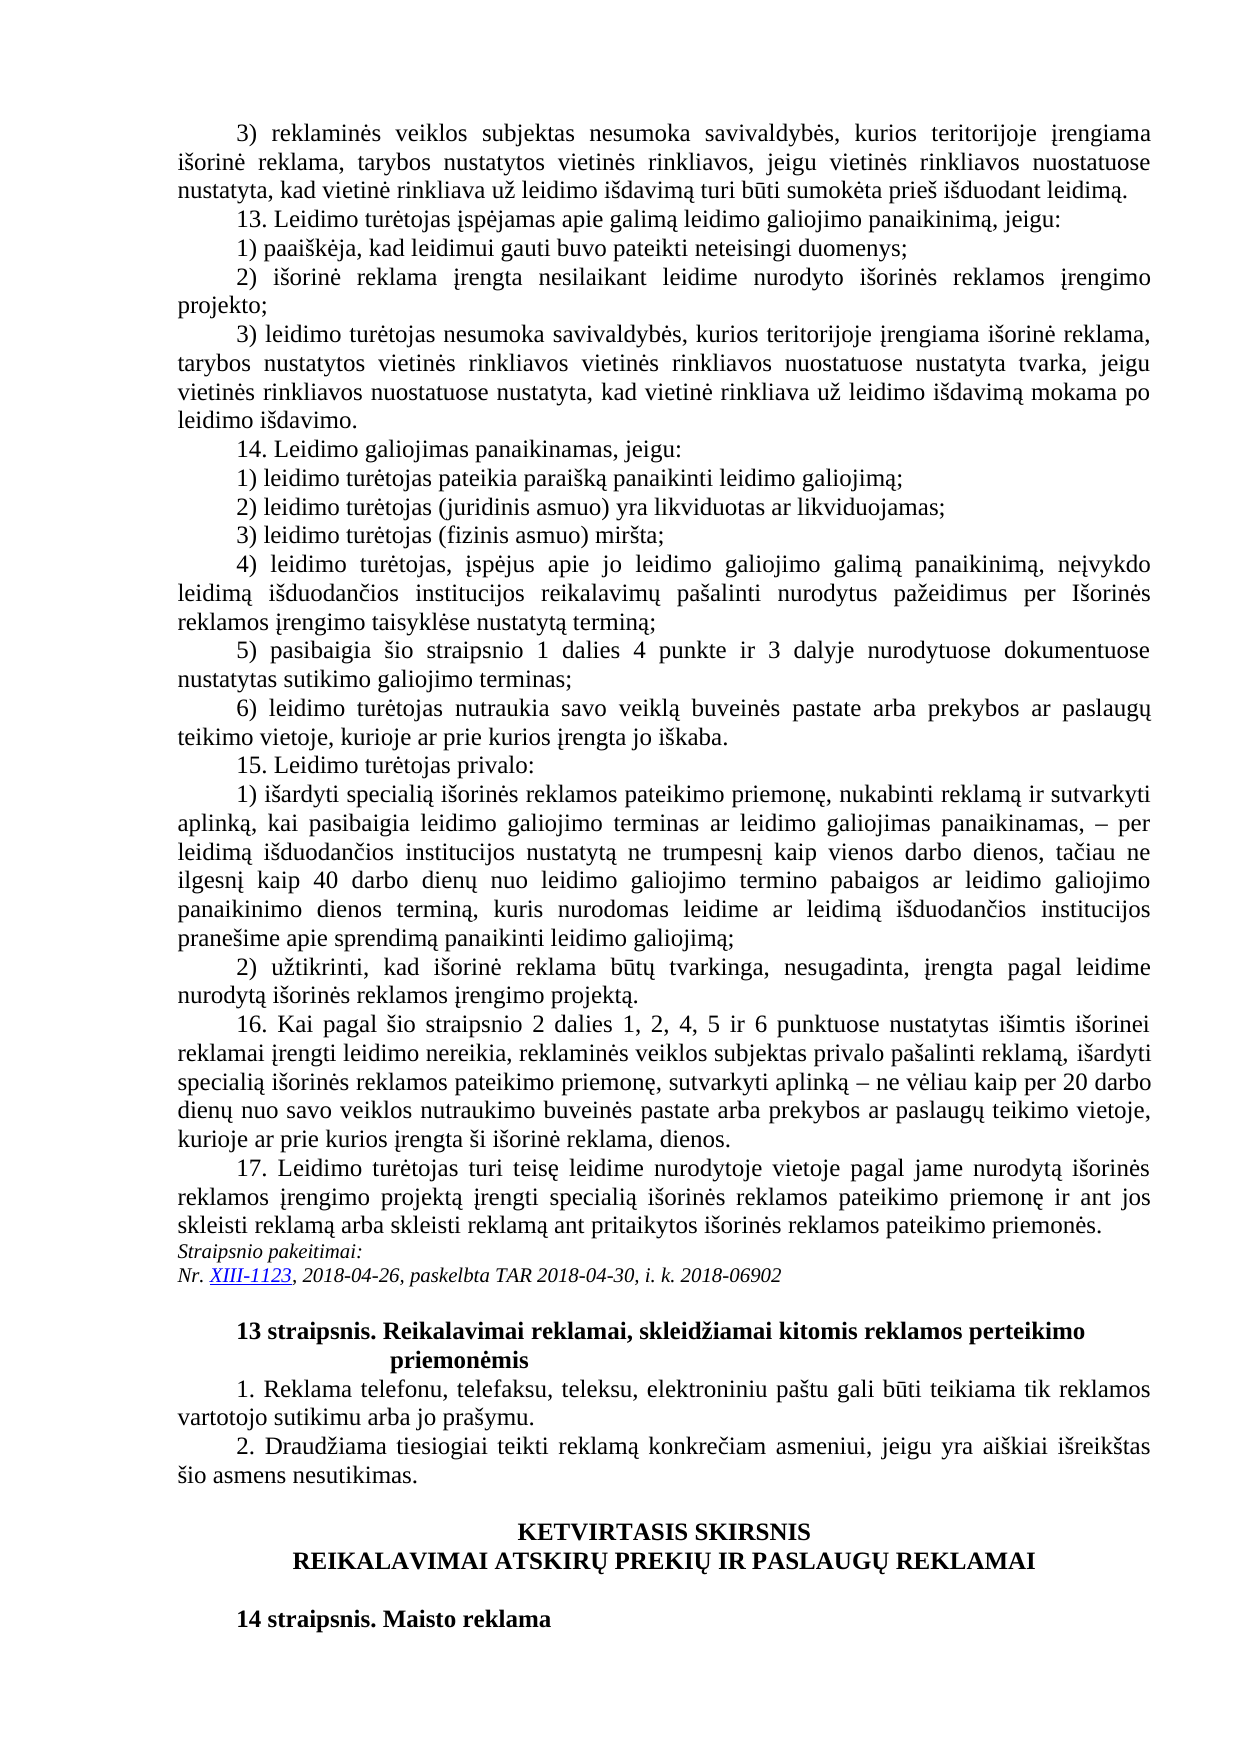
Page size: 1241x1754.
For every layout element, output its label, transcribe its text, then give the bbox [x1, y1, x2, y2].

text 3) reklaminės veiklos subjektas nesumoka savivaldybės, kurios teritorijoje įrengiama išorinė reklama, tarybos nustatytos vietinės rinkliavos, jeigu vietinės rinkliavos nuostatuose nustatyta, kad vietinė rinkliava už leidimo išdavimą turi būti sumokėta prieš išduodant leidimą. [177, 118, 1152, 204]
text 17. Leidimo turėtojas turi teisę leidime nurodytoje vietoje pagal jame nurodytą išorinės reklamos įrengimo projektą įrengti specialią išorinės reklamos pateikimo priemonę ir ant jos skleisti reklamą arba skleisti reklamą ant pritaikytos išorinės reklamos pateikimo priemonės. [177, 1153, 1152, 1239]
text 14 straipsnis. Maisto reklama [177, 1604, 1152, 1632]
text KETVIRTASIS SKIRSNIS [177, 1517, 1152, 1546]
text 5) pasibaigia šio straipsnio 1 dalies 4 punkte ir 3 dalyje nurodytuose dokumentuose nustatytas sutikimo galiojimo terminas; [177, 636, 1152, 693]
text 1) paaiškėja, kad leidimui gauti buvo pateikti neteisingi duomenys; [177, 233, 1152, 262]
text 16. Kai pagal šio straipsnio 2 dalies 1, 2, 4, 5 ir 6 punktuose nustatytas išimtis išorinei reklamai įrengti leidimo nereikia, reklaminės veiklos subjektas privalo pašalinti reklamą, išardyti specialią išorinės reklamos pateikimo priemonę, sutvarkyti aplinką – ne vėliau kaip per 20 darbo dienų nuo savo veiklos nutraukimo buveinės pastate arba prekybos ar paslaugų teikimo vietoje, kurioje ar prie kurios įrengta ši išorinė reklama, dienos. [177, 1009, 1152, 1153]
text Nr. XIII-1123, 2018-04-26, paskelbta TAR 2018-04-30, i. k. 2018-06902 [177, 1263, 1152, 1287]
text 3) leidimo turėtojas nesumoka savivaldybės, kurios teritorijoje įrengiama išorinė reklama, tarybos nustatytos vietinės rinkliavos vietinės rinkliavos nuostatuose nustatyta tvarka, jeigu vietinės rinkliavos nuostatuose nustatyta, kad vietinė rinkliava už leidimo išdavimą mokama po leidimo išdavimo. [177, 319, 1152, 434]
text 2) išorinė reklama įrengta nesilaikant leidime nurodyto išorinės reklamos įrengimo projekto; [177, 262, 1152, 319]
text 2) leidimo turėtojas (juridinis asmuo) yra likviduotas ar likviduojamas; [177, 492, 1152, 521]
text 3) leidimo turėtojas (fizinis asmuo) miršta; [177, 521, 1152, 549]
text 13 straipsnis. Reikalavimai reklamai, skleidžiamai kitomis reklamos perteikimo priemonėmis [236, 1316, 1152, 1374]
text 13. Leidimo turėtojas įspėjamas apie galimą leidimo galiojimo panaikinimą, jeigu: [177, 204, 1152, 233]
text 14. Leidimo galiojimas panaikinamas, jeigu: [177, 434, 1152, 463]
text 6) leidimo turėtojas nutraukia savo veiklą buveinės pastate arba prekybos ar paslaugų teikimo vietoje, kurioje ar prie kurios įrengta jo iškaba. [177, 693, 1152, 751]
text REIKALAVIMAI ATSKIRŲ PREKIŲ IR PASLAUGŲ REKLAMAI [177, 1546, 1152, 1575]
text 4) leidimo turėtojas, įspėjus apie jo leidimo galiojimo galimą panaikinimą, neįvykdo leidimą išduodančios institucijos reikalavimų pašalinti nurodytus pažeidimus per Išorinės reklamos įrengimo taisyklėse nustatytą terminą; [177, 549, 1152, 636]
text 1. Reklama telefonu, telefaksu, teleksu, elektroniniu paštu gali būti teikiama tik reklamos vartotojo sutikimu arba jo prašymu. [177, 1374, 1152, 1431]
text Straipsnio pakeitimai: [177, 1239, 1152, 1263]
text 1) išardyti specialią išorinės reklamos pateikimo priemonę, nukabinti reklamą ir sutvarkyti aplinką, kai pasibaigia leidimo galiojimo terminas ar leidimo galiojimas panaikinamas, – per leidimą išduodančios institucijos nustatytą ne trumpesnį kaip vienos darbo dienos, tačiau ne ilgesnį kaip 40 darbo dienų nuo leidimo galiojimo termino pabaigos ar leidimo galiojimo panaikinimo dienos terminą, kuris nurodomas leidime ar leidimą išduodančios institucijos pranešime apie sprendimą panaikinti leidimo galiojimą; [177, 779, 1152, 952]
text 1) leidimo turėtojas pateikia paraišką panaikinti leidimo galiojimą; [177, 463, 1152, 492]
text 15. Leidimo turėtojas privalo: [177, 751, 1152, 779]
text 2) užtikrinti, kad išorinė reklama būtų tvarkinga, nesugadinta, įrengta pagal leidime nurodytą išorinės reklamos įrengimo projektą. [177, 952, 1152, 1009]
text 2. Draudžiama tiesiogiai teikti reklamą konkrečiam asmeniui, jeigu yra aiškiai išreikštas šio asmens nesutikimas. [177, 1431, 1152, 1489]
